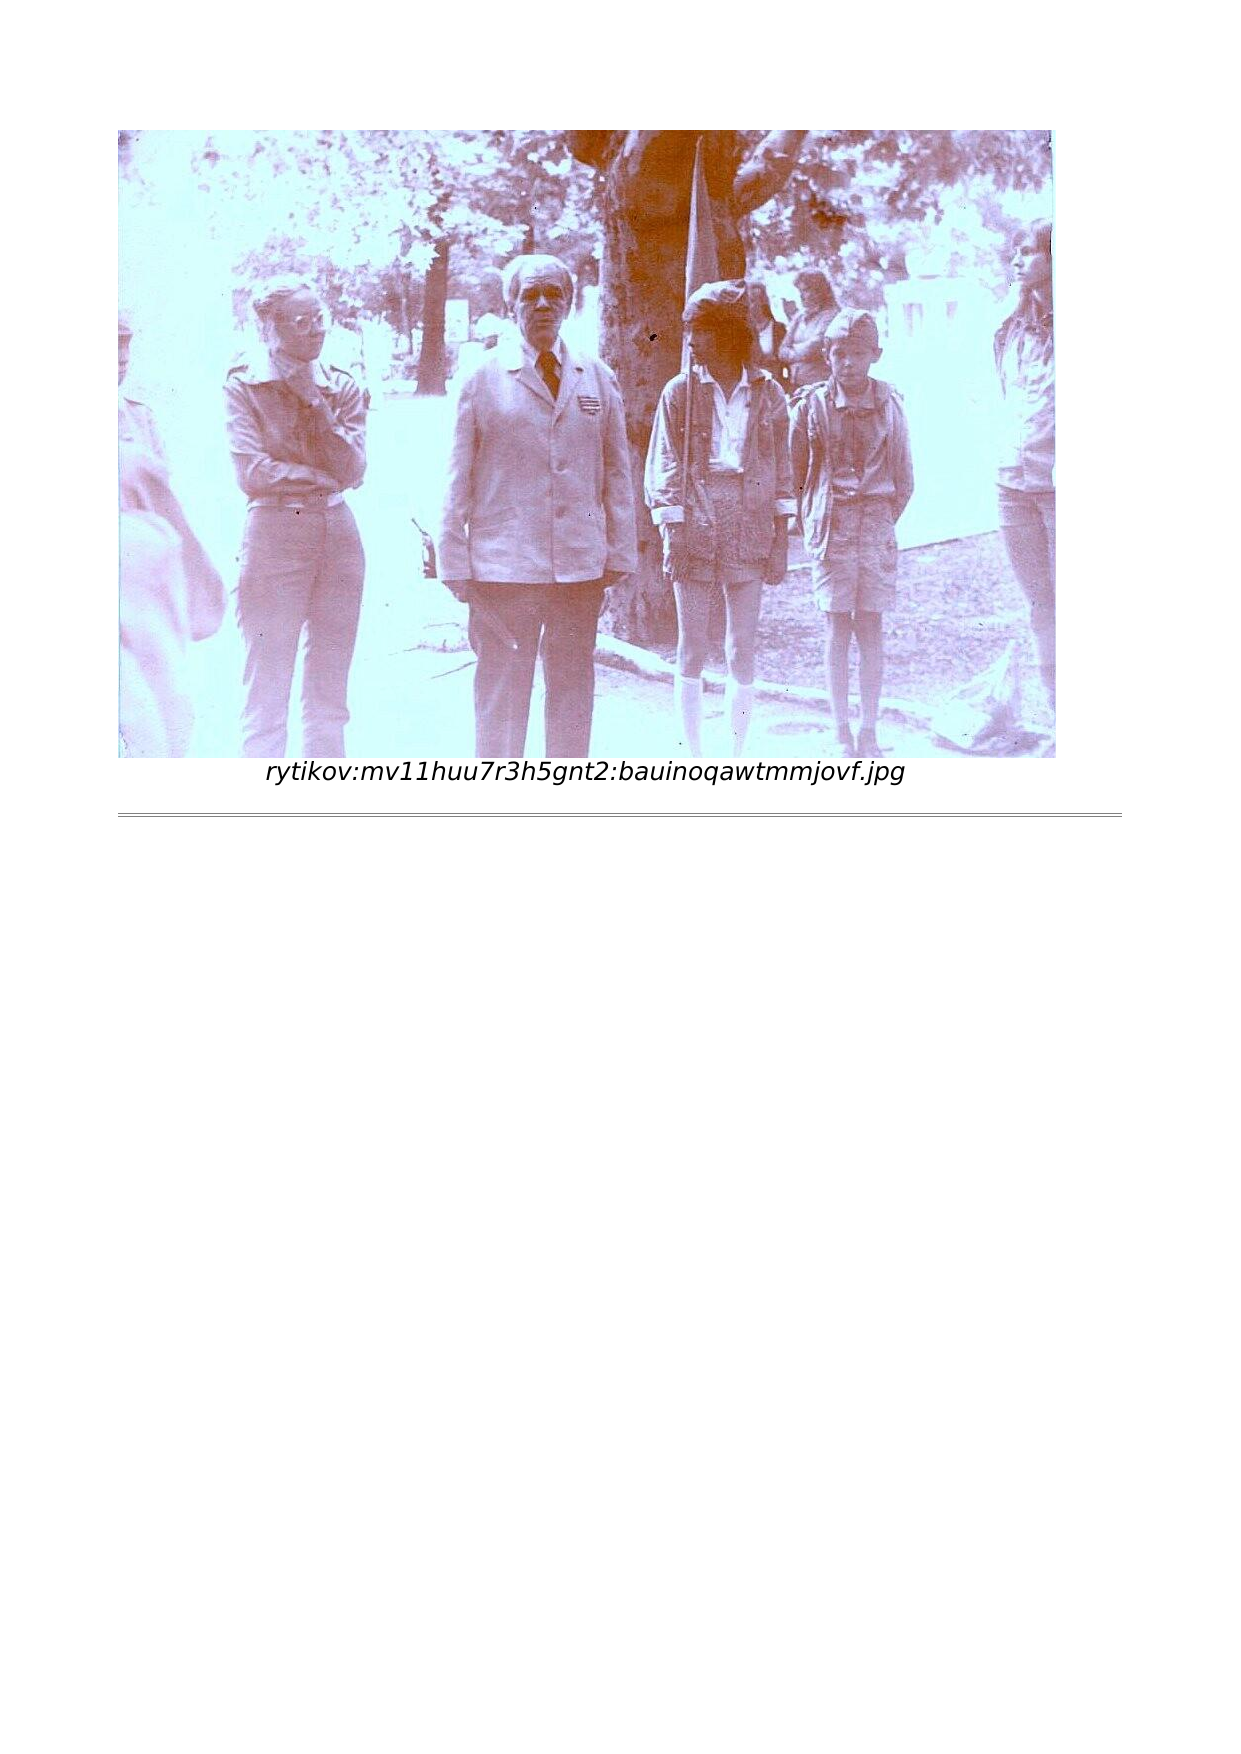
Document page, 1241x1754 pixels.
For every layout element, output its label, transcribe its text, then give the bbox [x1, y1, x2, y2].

picture [118, 130, 1056, 758]
text rytikov:mv11huu7r3h5gnt2:bauinoqawtmmjovf.jpg [118, 758, 1056, 786]
